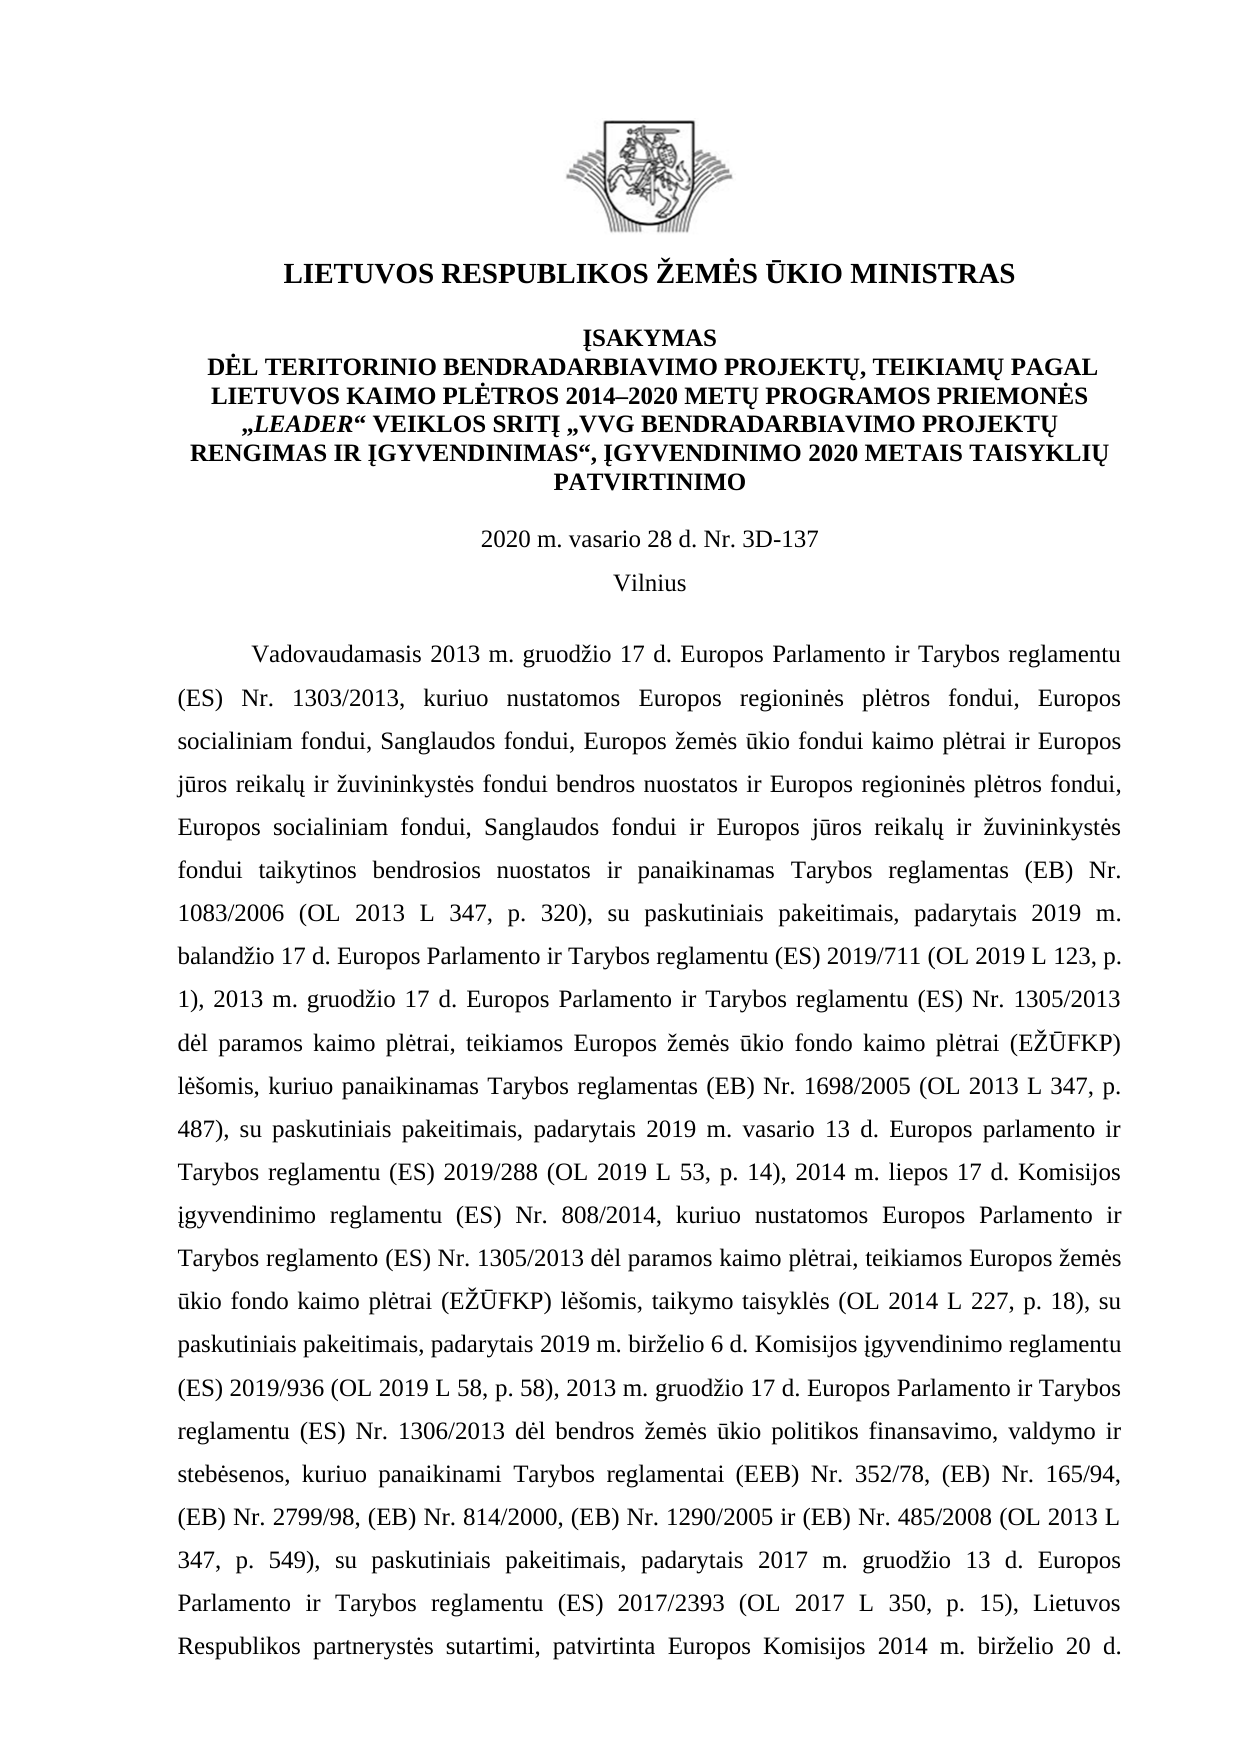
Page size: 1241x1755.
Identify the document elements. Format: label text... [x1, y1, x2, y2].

text LIETUVOS RESPUBLIKOS ŽEMĖS ŪKIO MINISTRAS [177, 256, 1122, 290]
text Vadovaudamasis 2013 m. gruodžio 17 d. Europos Parlamento ir Tarybos reglamentu (ES) Nr. 1303/2013, kuriuo nustatomos Europos regioninės plėtros fondui, Europos socialiniam fondui, Sanglaudos fondui, Europos žemės ūkio fondui kaimo plėtrai ir Europos jūros reikalų ir žuvininkystės fondui bendros nuostatos ir Europos regioninės plėtros fondui, Europos socialiniam fondui, Sanglaudos fondui ir Europos jūros reikalų ir žuvininkystės fondui taikytinos bendrosios nuostatos ir panaikinamas Tarybos reglamentas (EB) Nr. 1083/2006 (OL 2013 L 347, p. 320), su paskutiniais pakeitimais, padarytais 2019 m. balandžio 17 d. Europos Parlamento ir Tarybos reglamentu (ES) 2019/711 (OL 2019 L 123, p. 1), 2013 m. gruodžio 17 d. Europos Parlamento ir Tarybos reglamentu (ES) Nr. 1305/2013 dėl paramos kaimo plėtrai, teikiamos Europos žemės ūkio fondo kaimo plėtrai (EŽŪFKP) lėšomis, kuriuo panaikinamas Tarybos reglamentas (EB) Nr. 1698/2005 (OL 2013 L 347, p. 487), su paskutiniais pakeitimais, padarytais 2019 m. vasario 13 d. Europos parlamento ir Tarybos reglamentu (ES) 2019/288 (OL 2019 L 53, p. 14), 2014 m. liepos 17 d. Komisijos įgyvendinimo reglamentu (ES) Nr. 808/2014, kuriuo nustatomos Europos Parlamento ir Tarybos reglamento (ES) Nr. 1305/2013 dėl paramos kaimo plėtrai, teikiamos Europos žemės ūkio fondo kaimo plėtrai (EŽŪFKP) lėšomis, taikymo taisyklės (OL 2014 L 227, p. 18), su paskutiniais pakeitimais, padarytais 2019 m. birželio 6 d. Komisijos įgyvendinimo reglamentu (ES) 2019/936 (OL 2019 L 58, p. 58), 2013 m. gruodžio 17 d. Europos Parlamento ir Tarybos reglamentu (ES) Nr. 1306/2013 dėl bendros žemės ūkio politikos finansavimo, valdymo ir stebėsenos, kuriuo panaikinami Tarybos reglamentai (EEB) Nr. 352/78, (EB) Nr. 165/94, (EB) Nr. 2799/98, (EB) Nr. 814/2000, (EB) Nr. 1290/2005 ir (EB) Nr. 485/2008 (OL 2013 L 347, p. 549), su paskutiniais pakeitimais, padarytais 2017 m. gruodžio 13 d. Europos Parlamento ir Tarybos reglamentu (ES) 2017/2393 (OL 2017 L 350, p. 15), Lietuvos Respublikos partnerystės sutartimi, patvirtinta Europos Komisijos 2014 m. birželio 20 d. [177, 639, 1122, 1660]
text DĖL Teritorinio bendradarbiavimo projektų, teikiamų pagal Lietuvos kaimo plėtros 2014–2020 metų programos priemonės „LEADER“ veiklos sritį „VVG bendradarbiavimo projektų rengimas ir įgyvendinimas“, įgyvendinimo 2020 metais taisyklIŲ PATVIRTINIMO [177, 352, 1122, 496]
text Vilnius [177, 568, 1122, 596]
text ĮSAKYMAS [177, 323, 1122, 352]
text 2020 m. vasario 28 d. Nr. 3D-137 [177, 524, 1122, 553]
